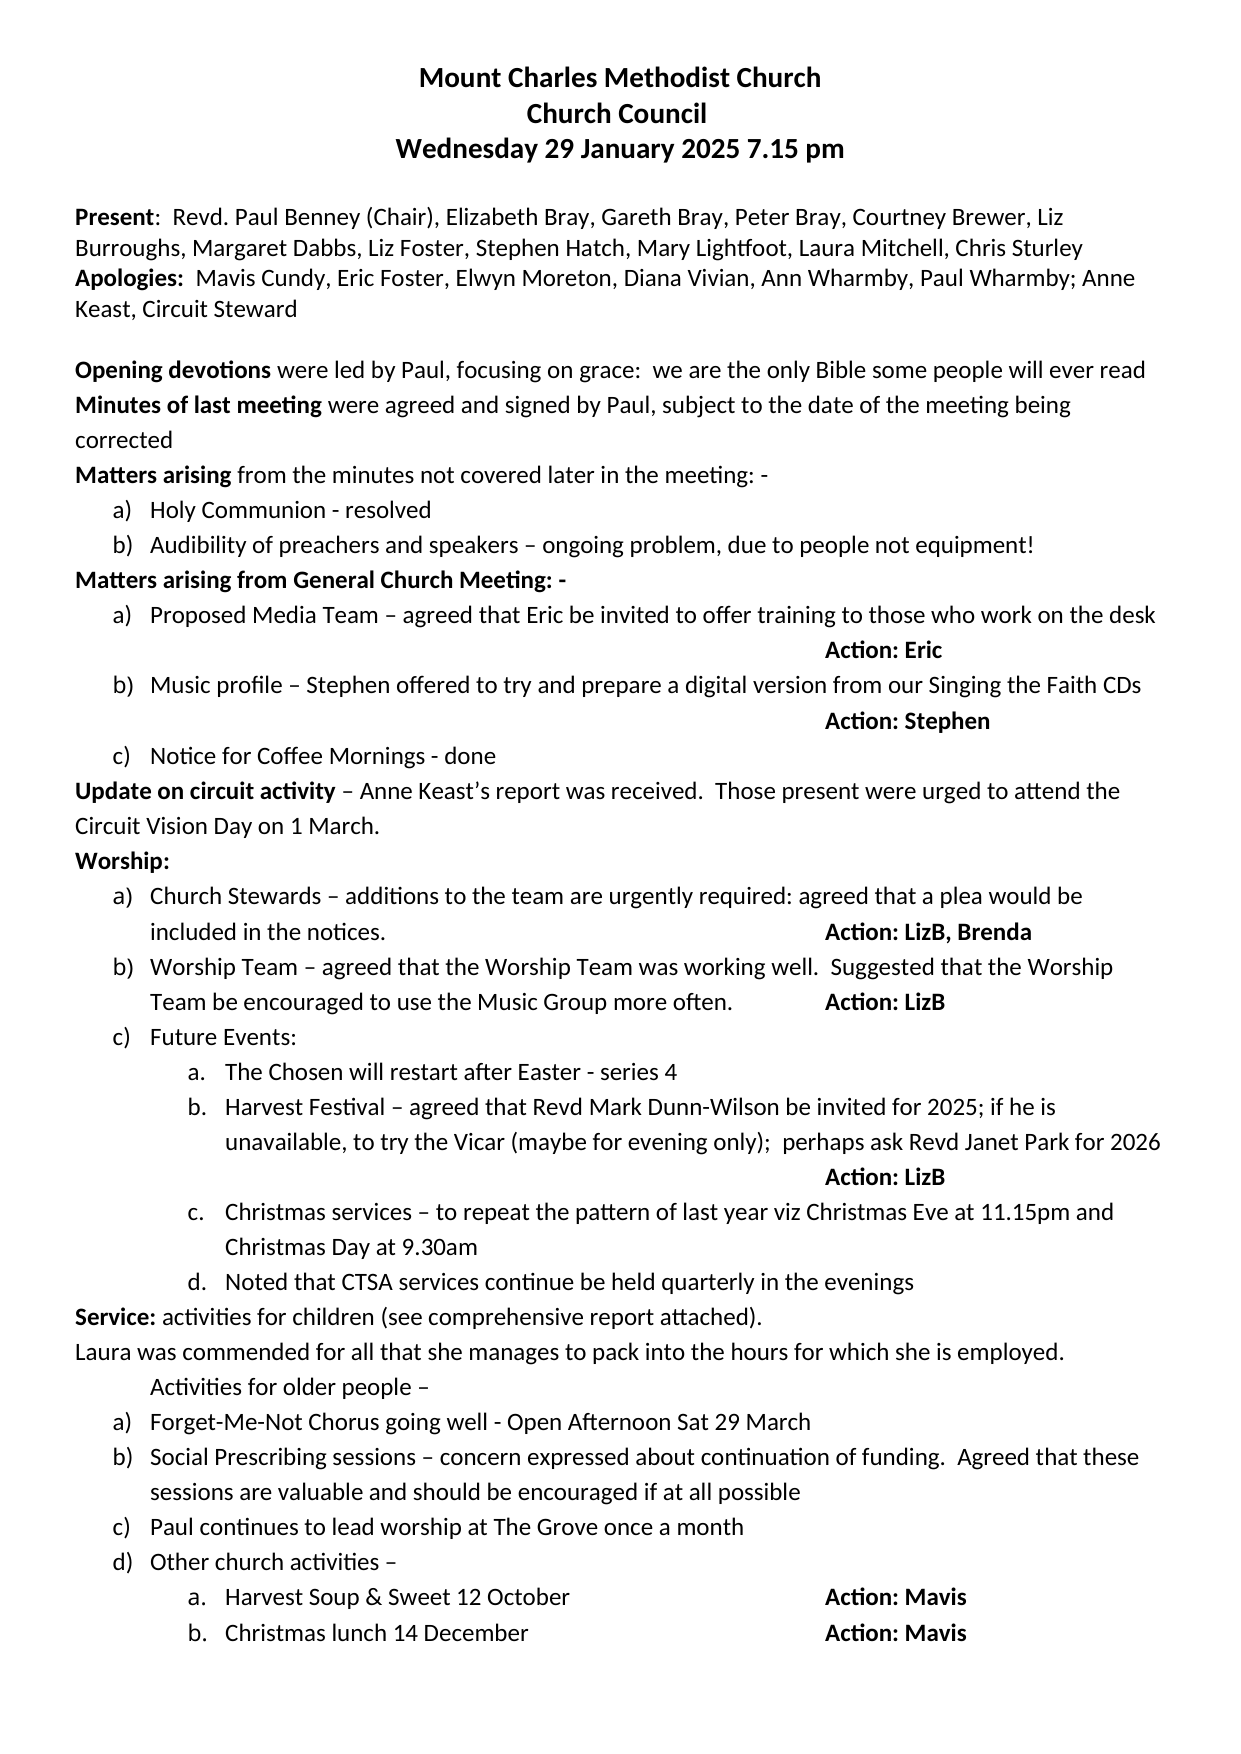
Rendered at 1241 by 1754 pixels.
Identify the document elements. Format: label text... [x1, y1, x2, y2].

list Paul continues to lead worship at The Grove once a month [112, 1511, 1165, 1542]
text Activities for older people – [75, 1371, 1165, 1402]
list The Chosen will restart after Easter - series 4 [187, 1056, 1165, 1087]
list Future Events: [112, 1021, 1165, 1052]
list Forget-Me-Not Chorus going well - Open Afternoon Sat 29 March [112, 1406, 1165, 1437]
list Holy Communion - resolved [112, 494, 1165, 525]
list Worship Team – agreed that the Worship Team was working well. Suggested that the Worship Team be encouraged to use the Music Group more often. Action: LizB [112, 951, 1165, 1017]
list Christmas services – to repeat the pattern of last year viz Christmas Eve at 11.15pm and Christmas Day at 9.30am [187, 1196, 1165, 1262]
text Matters arising from General Church Meeting: - [75, 564, 1165, 595]
text Opening devotions were led by Paul, focusing on grace: we are the only Bible some people will ever read [75, 354, 1165, 385]
text Church Council [75, 95, 1165, 130]
text Present: Revd. Paul Benney (Chair), Elizabeth Bray, Gareth Bray, Peter Bray, Courtney Brewer, Liz Burroughs, Margaret Dabbs, Liz Foster, Stephen Hatch, Mary Lightfoot, Laura Mitchell, Chris Sturley [75, 202, 1165, 263]
text Action: Eric [825, 634, 1165, 665]
list Christmas lunch 14 December Action: Mavis [187, 1617, 1165, 1648]
list Notice for Coffee Mornings - done [112, 740, 1165, 770]
text Matters arising from the minutes not covered later in the meeting: - [75, 459, 1165, 490]
text Minutes of last meeting were agreed and signed by Paul, subject to the date of the meeting being corrected [75, 389, 1165, 455]
list Harvest Soup & Sweet 12 October Action: Mavis [187, 1581, 1165, 1613]
list Social Prescribing sessions – concern expressed about continuation of funding. Agreed that these sessions are valuable and should be encouraged if at all possible [112, 1441, 1165, 1507]
text Update on circuit activity – Anne Keast’s report was received. Those present were urged to attend the Circuit Vision Day on 1 March. [75, 775, 1165, 840]
list Harvest Festival – agreed that Revd Mark Dunn-Wilson be invited for 2025; if he is unavailable, to try the Vicar (maybe for evening only); perhaps ask Revd Janet Park for 2026 [187, 1091, 1165, 1157]
text Apologies: Mavis Cundy, Eric Foster, Elwyn Moreton, Diana Vivian, Ann Wharmby, Paul Wharmby; Anne Keast, Circuit Steward [75, 263, 1165, 324]
text Laura was commended for all that she manages to pack into the hours for which she is employed. [75, 1336, 1165, 1367]
text Wednesday 29 January 2025 7.15 pm [75, 130, 1165, 166]
text Worship: [75, 845, 1165, 875]
list Noted that CTSA services continue be held quarterly in the evenings [187, 1266, 1165, 1297]
list Church Stewards – additions to the team are urgently required: agreed that a plea would be included in the notices. Action: LizB, Brenda [112, 880, 1165, 946]
text Service: activities for children (see comprehensive report attached). [75, 1301, 1165, 1332]
list Audibility of preachers and speakers – ongoing problem, due to people not equipment! [112, 529, 1165, 560]
text Action: LizB [825, 1161, 1165, 1192]
list Proposed Media Team – agreed that Eric be invited to offer training to those who work on the desk [112, 599, 1165, 630]
text Mount Charles Methodist Church [75, 59, 1165, 95]
list Other church activities – [112, 1546, 1165, 1577]
list Music profile – Stephen offered to try and prepare a digital version from our Singing the Faith CDs Action: Stephen [112, 669, 1165, 735]
